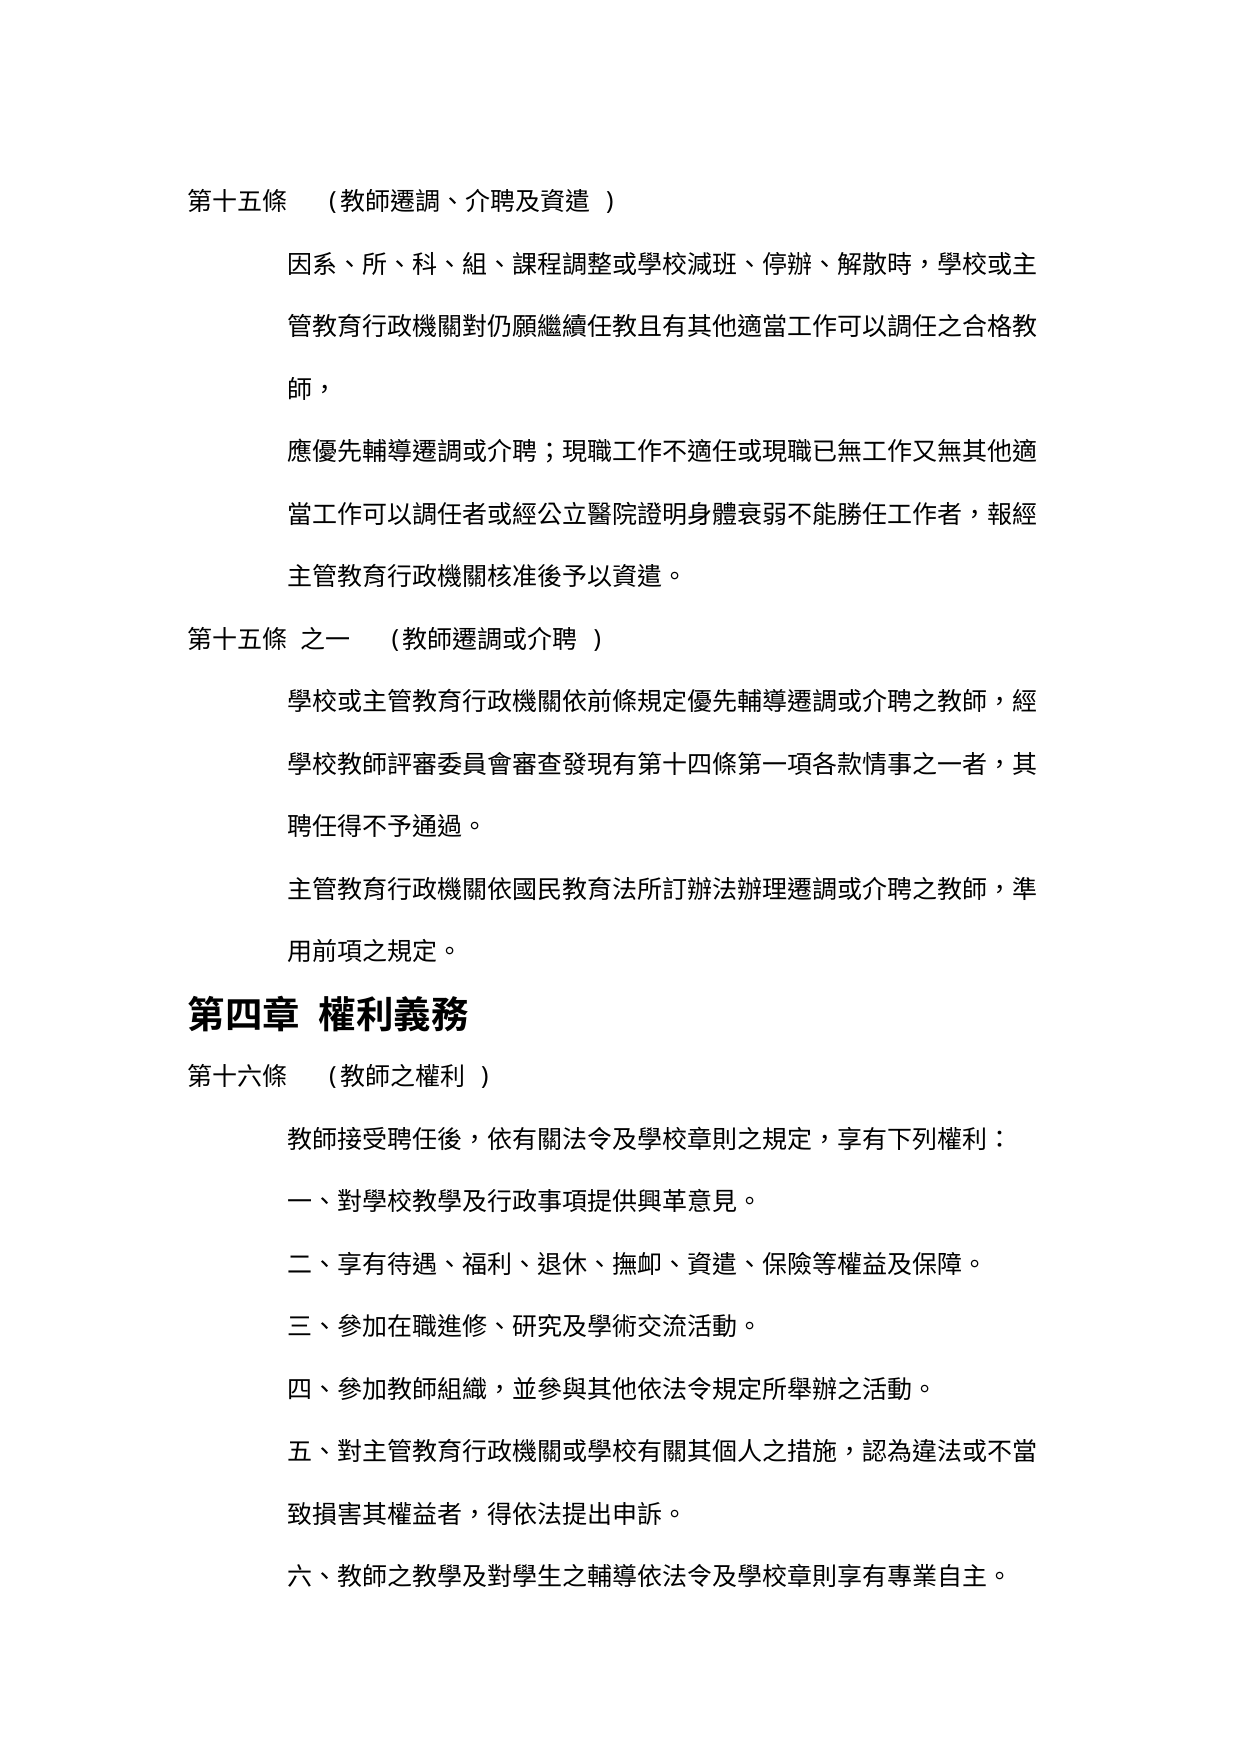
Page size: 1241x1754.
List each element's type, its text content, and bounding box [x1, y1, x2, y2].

text 學校或主管教育行政機關依前條規定優先輔導遷調或介聘之教師，經學校教師評審委員會審查發現有第十四條第一項各款情事之一者，其聘任得不予通過。 [287, 658, 1053, 846]
text 四、參加教師組織，並參與其他依法令規定所舉辦之活動。 [187, 1346, 1053, 1408]
text 第四章 權利義務 [187, 971, 1053, 1033]
text 一、對學校教學及行政事項提供興革意見。 [187, 1158, 1053, 1221]
text 五、對主管教育行政機關或學校有關其個人之措施，認為違法或不當致損害其權益者，得依法提出申訴。 [187, 1408, 1053, 1533]
text 主管教育行政機關依國民教育法所訂辦法辦理遷調或介聘之教師，準用前項之規定。 [187, 846, 1053, 971]
text 教師接受聘任後，依有關法令及學校章則之規定，享有下列權利： [187, 1096, 1053, 1158]
text 第十五條 (教師遷調、介聘及資遣 ) [187, 158, 1053, 221]
text 三、參加在職進修、研究及學術交流活動。 [187, 1283, 1053, 1346]
text 第十五條 之一 (教師遷調或介聘 ) [187, 596, 1053, 658]
text 六、教師之教學及對學生之輔導依法令及學校章則享有專業自主。 [187, 1533, 1053, 1596]
text 第十六條 (教師之權利 ) [187, 1033, 1053, 1096]
text 二、享有待遇、福利、退休、撫卹、資遣、保險等權益及保障。 [187, 1221, 1053, 1283]
text 因系、所、科、組、課程調整或學校減班、停辦、解散時，學校或主管教育行政機關對仍願繼續任教且有其他適當工作可以調任之合格教師， [287, 221, 1053, 408]
text 應優先輔導遷調或介聘；現職工作不適任或現職已無工作又無其他適當工作可以調任者或經公立醫院證明身體衰弱不能勝任工作者，報經主管教育行政機關核准後予以資遣。 [287, 408, 1053, 596]
